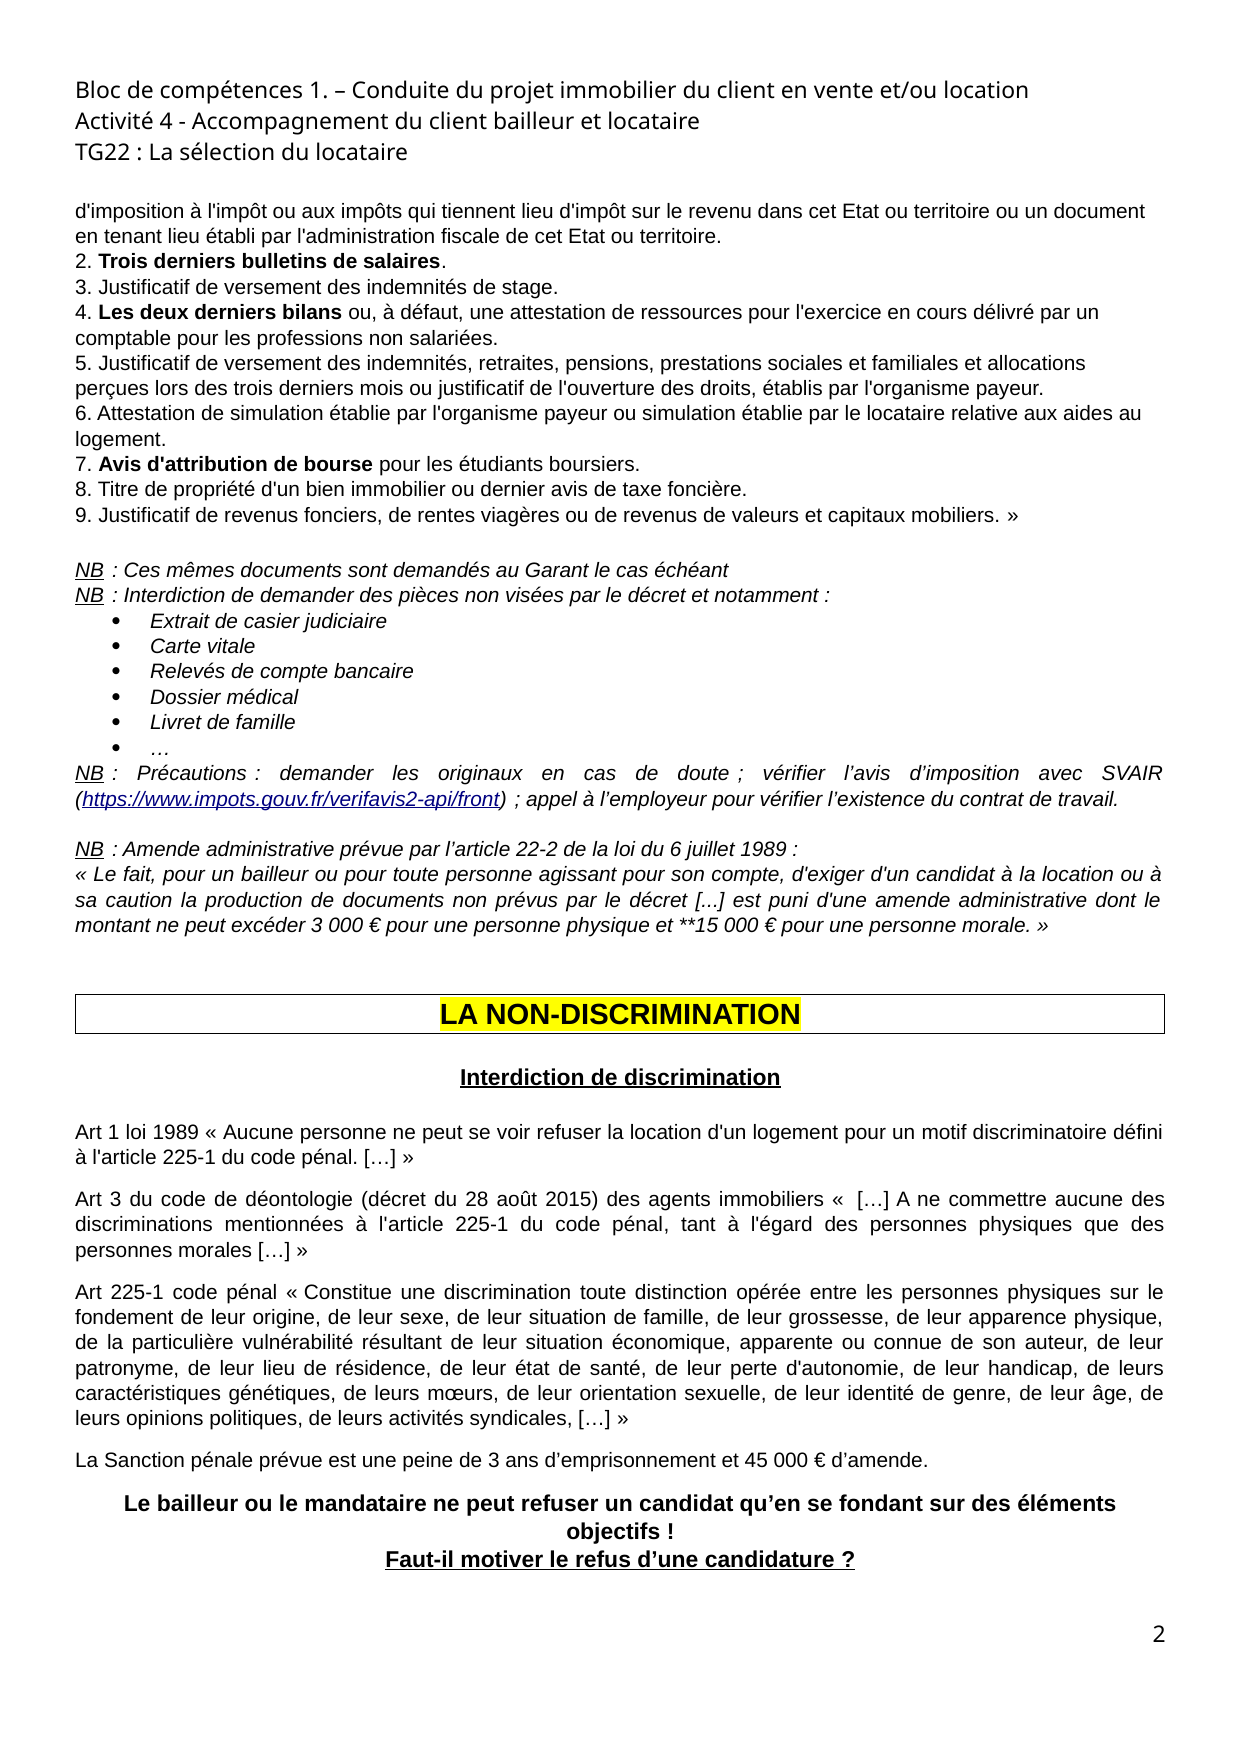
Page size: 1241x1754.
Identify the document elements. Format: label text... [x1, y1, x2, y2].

list Dossier médical [112, 685, 1165, 709]
text NB : Amende administrative prévue par l’article 22-2 de la loi du 6 juillet 1989 : [75, 837, 1165, 861]
list Carte vitale [112, 634, 1165, 658]
list Livret de famille [112, 710, 1165, 734]
text LA NON-DISCRIMINATION [76, 995, 1164, 1033]
text « Le fait, pour un bailleur ou pour toute personne agissant pour son compte, d'exiger d'un candidat à la location ou à sa caution la production de documents non prévus par le décret [...] est puni d'une amende administrative dont le montant ne peut excéder 3 000 € pour une personne physique et **15 000 € pour une personne morale. » [75, 862, 1165, 937]
text 6. Attestation de simulation établie par l'organisme payeur ou simulation établie par le locataire relative aux aides au logement. [75, 401, 1165, 451]
text Art 3 du code de déontologie (décret du 28 août 2015) des agents immobiliers « […] A ne commettre aucune des discriminations mentionnées à l'article 225-1 du code pénal, tant à l'égard des personnes physiques que des personnes morales […] » [75, 1187, 1165, 1261]
text Faut-il motiver le refus d’une candidature ? [75, 1546, 1165, 1572]
text Art 1 loi 1989 « Aucune personne ne peut se voir refuser la location d'un logement pour un motif discriminatoire défini à l'article 225-1 du code pénal. […] » [75, 1119, 1165, 1169]
list Extrait de casier judiciaire [112, 608, 1165, 633]
text NB : Ces mêmes documents sont demandés au Garant le cas échéant [75, 558, 1165, 582]
list … [112, 736, 1165, 760]
text 8. Titre de propriété d'un bien immobilier ou dernier avis de taxe foncière. [75, 477, 1165, 501]
text 4. Les deux derniers bilans ou, à défaut, une attestation de ressources pour l'exercice en cours délivré par un comptable pour les professions non salariées. [75, 300, 1165, 349]
text NB : Interdiction de demander des pièces non visées par le décret et notamment : [75, 583, 1165, 607]
text Le bailleur ou le mandataire ne peut refuser un candidat qu’en se fondant sur des éléments objectifs ! [75, 1490, 1165, 1544]
text 3. Justificatif de versement des indemnités de stage. [75, 275, 1165, 299]
list Relevés de compte bancaire [112, 659, 1165, 683]
text 5. Justificatif de versement des indemnités, retraites, pensions, prestations sociales et familiales et allocations perçues lors des trois derniers mois ou justificatif de l'ouverture des droits, établis par l'organisme payeur. [75, 351, 1165, 400]
text d'imposition à l'impôt ou aux impôts qui tiennent lieu d'impôt sur le revenu dans cet Etat ou territoire ou un document en tenant lieu établi par l'administration fiscale de cet Etat ou territoire. [75, 199, 1165, 248]
text NB : Précautions : demander les originaux en cas de doute ; vérifier l’avis d’imposition avec SVAIR (https://www.impots.gouv.fr/verifavis2-api/front) ; appel à l’employeur pour vérifier l’existence du contrat de travail. [75, 761, 1165, 810]
text 2. Trois derniers bulletins de salaires. [75, 249, 1165, 273]
text 7. Avis d'attribution de bourse pour les étudiants boursiers. [75, 452, 1165, 476]
text 9. Justificatif de revenus fonciers, de rentes viagères ou de revenus de valeurs et capitaux mobiliers. » [75, 502, 1165, 526]
text Art 225-1 code pénal « Constitue une discrimination toute distinction opérée entre les personnes physiques sur le fondement de leur origine, de leur sexe, de leur situation de famille, de leur grossesse, de leur apparence physique, de la particulière vulnérabilité résultant de leur situation économique, apparente ou connue de son auteur, de leur patronyme, de leur lieu de résidence, de leur état de santé, de leur perte d'autonomie, de leur handicap, de leurs caractéristiques génétiques, de leurs mœurs, de leur orientation sexuelle, de leur identité de genre, de leur âge, de leurs opinions politiques, de leurs activités syndicales, […] » [75, 1279, 1165, 1430]
text La Sanction pénale prévue est une peine de 3 ans d’emprisonnement et 45 000 € d’amende. [75, 1448, 1165, 1472]
text Interdiction de discrimination [75, 1064, 1165, 1090]
